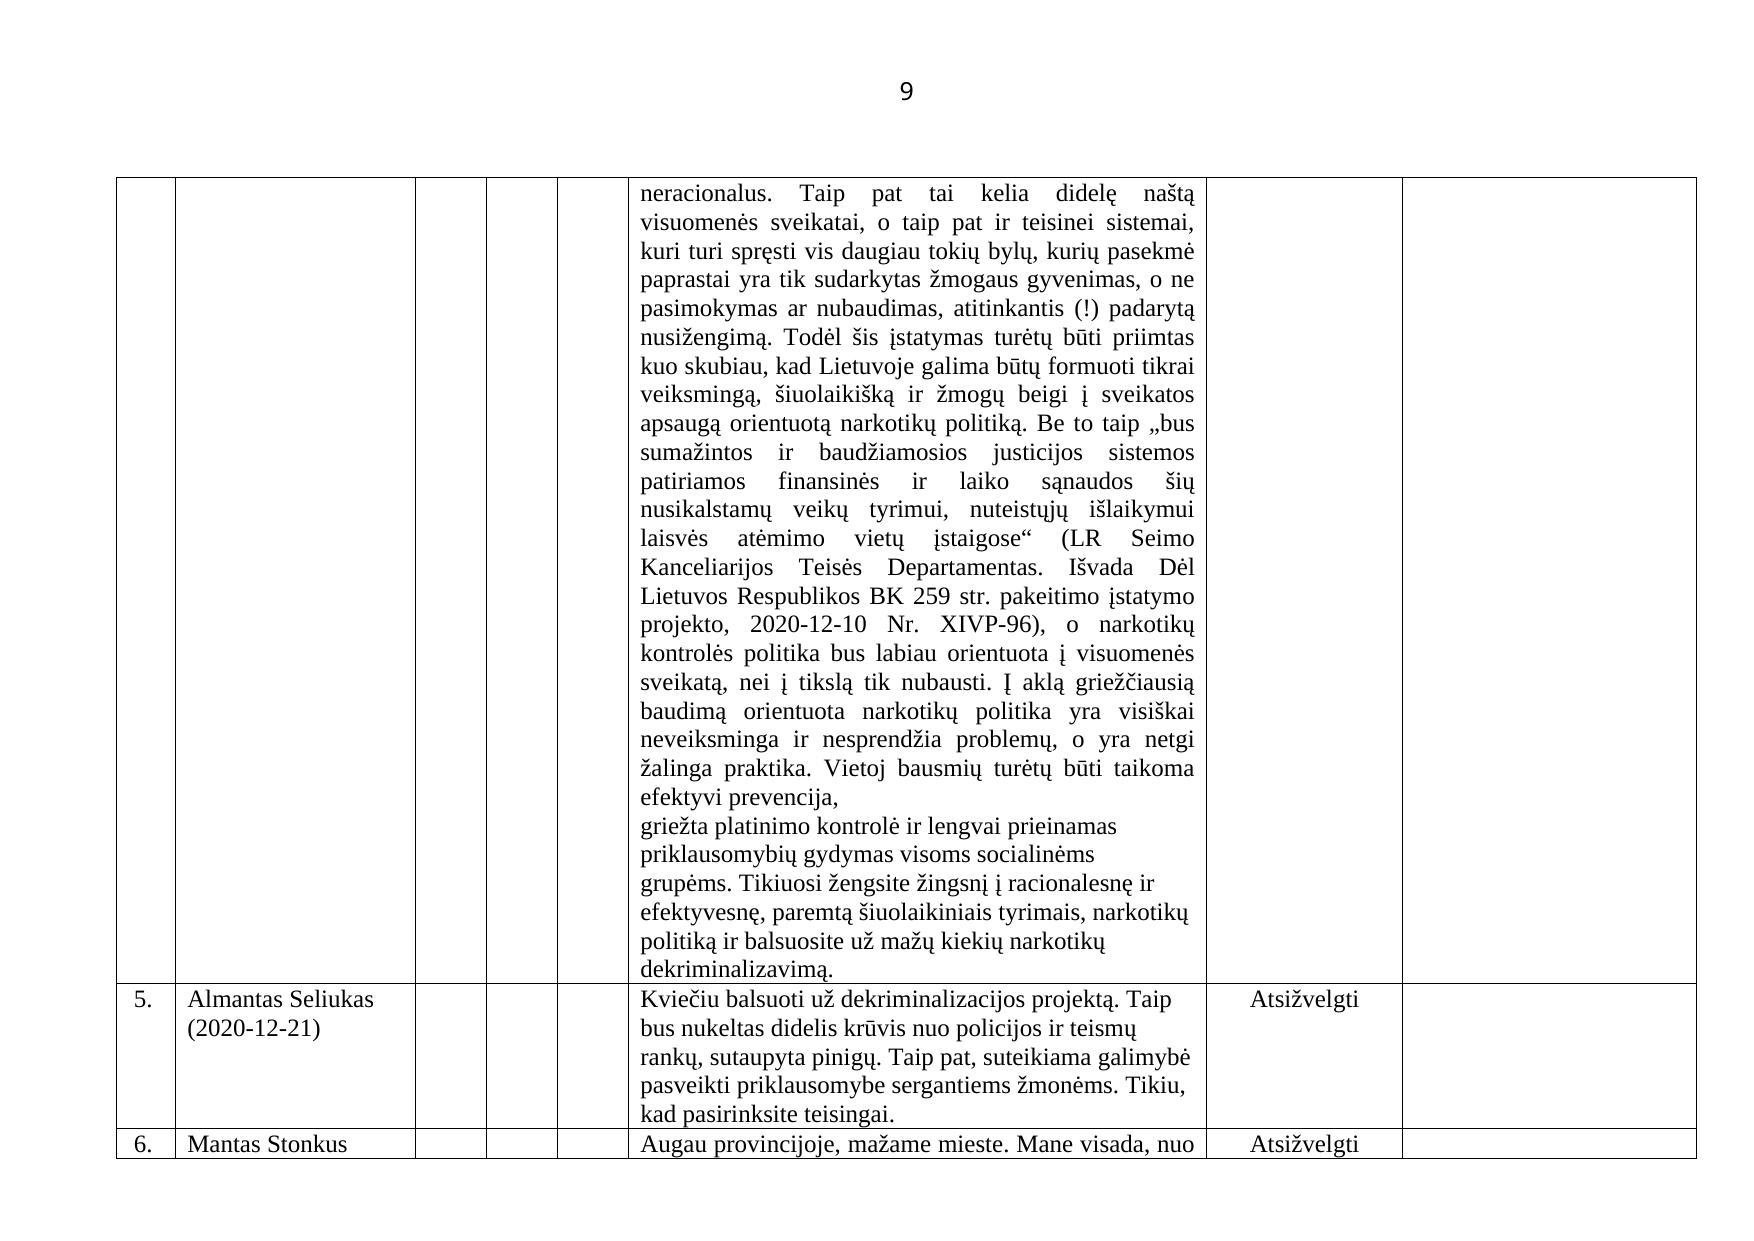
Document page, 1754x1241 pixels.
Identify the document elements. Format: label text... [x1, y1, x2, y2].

table_cell Almantas Seliukas (2020-12-21) [176, 984, 415, 1128]
table_cell [176, 178, 415, 983]
table_cell [558, 984, 628, 1128]
table_cell [558, 1129, 628, 1158]
table_cell Atsižvelgti [1207, 1129, 1402, 1158]
table_cell [1403, 178, 1696, 983]
table_cell [1403, 984, 1696, 1128]
table_cell 5. [117, 984, 175, 1128]
table_cell Mantas Stonkus [176, 1129, 415, 1158]
table_cell [117, 178, 175, 983]
table_cell [416, 1129, 486, 1158]
table_cell [487, 984, 557, 1128]
table_cell [1403, 1129, 1696, 1158]
table_cell [416, 984, 486, 1128]
table_cell [1207, 178, 1402, 983]
table_cell [416, 178, 486, 983]
table_cell Kviečiu balsuoti už dekriminalizacijos projektą. Taip bus nukeltas didelis krūvis nuo policijos ir teismų rankų, sutaupyta pinigų. Taip pat, suteikiama galimybė pasveikti priklausomybe sergantiems žmonėms. Tikiu, kad pasirinksite teisingai. [629, 984, 1206, 1128]
table_cell [558, 178, 628, 983]
table_cell Atsižvelgti [1207, 984, 1402, 1128]
table_cell [487, 178, 557, 983]
table_cell [487, 1129, 557, 1158]
table_cell 6. [117, 1129, 175, 1158]
table_cell neracionalus. Taip pat tai kelia didelę naštą visuomenės sveikatai, o taip pat ir teisinei sistemai, kuri turi spręsti vis daugiau tokių bylų, kurių pasekmė paprastai yra tik sudarkytas žmogaus gyvenimas, o ne pasimokymas ar nubaudimas, atitinkantis (!) padarytą nusižengimą. Todėl šis įstatymas turėtų būti priimtas kuo skubiau, kad Lietuvoje galima būtų formuoti tikrai veiksmingą, šiuolaikišką ir žmogų beigi į sveikatos apsaugą orientuotą narkotikų politiką. Be to taip „bus sumažintos ir baudžiamosios justicijos sistemos patiriamos finansinės ir laiko sąnaudos šių nusikalstamų veikų tyrimui, nuteistųjų išlaikymui laisvės atėmimo vietų įstaigose“ (LR Seimo Kanceliarijos Teisės Departamentas. Išvada Dėl Lietuvos Respublikos BK 259 str. pakeitimo įstatymo projekto, 2020-12-10 Nr. XIVP-96), o narkotikų kontrolės politika bus labiau orientuota į visuomenės sveikatą, nei į tikslą tik nubausti. Į aklą griežčiausią baudimą orientuota narkotikų politika yra visiškai neveiksminga ir nesprendžia problemų, o yra netgi žalinga praktika. Vietoj bausmių turėtų būti taikoma efektyvi prevencija, griežta platinimo kontrolė ir lengvai prieinamas priklausomybių gydymas visoms socialinėms grupėms. Tikiuosi žengsite žingsnį į racionalesnę ir efektyvesnę, paremtą šiuolaikiniais tyrimais, narkotikų politiką ir balsuosite už mažų kiekių narkotikų dekriminalizavimą. [629, 178, 1206, 983]
table_cell Augau provincijoje, mažame mieste. Mane visada, nuo [629, 1129, 1206, 1158]
